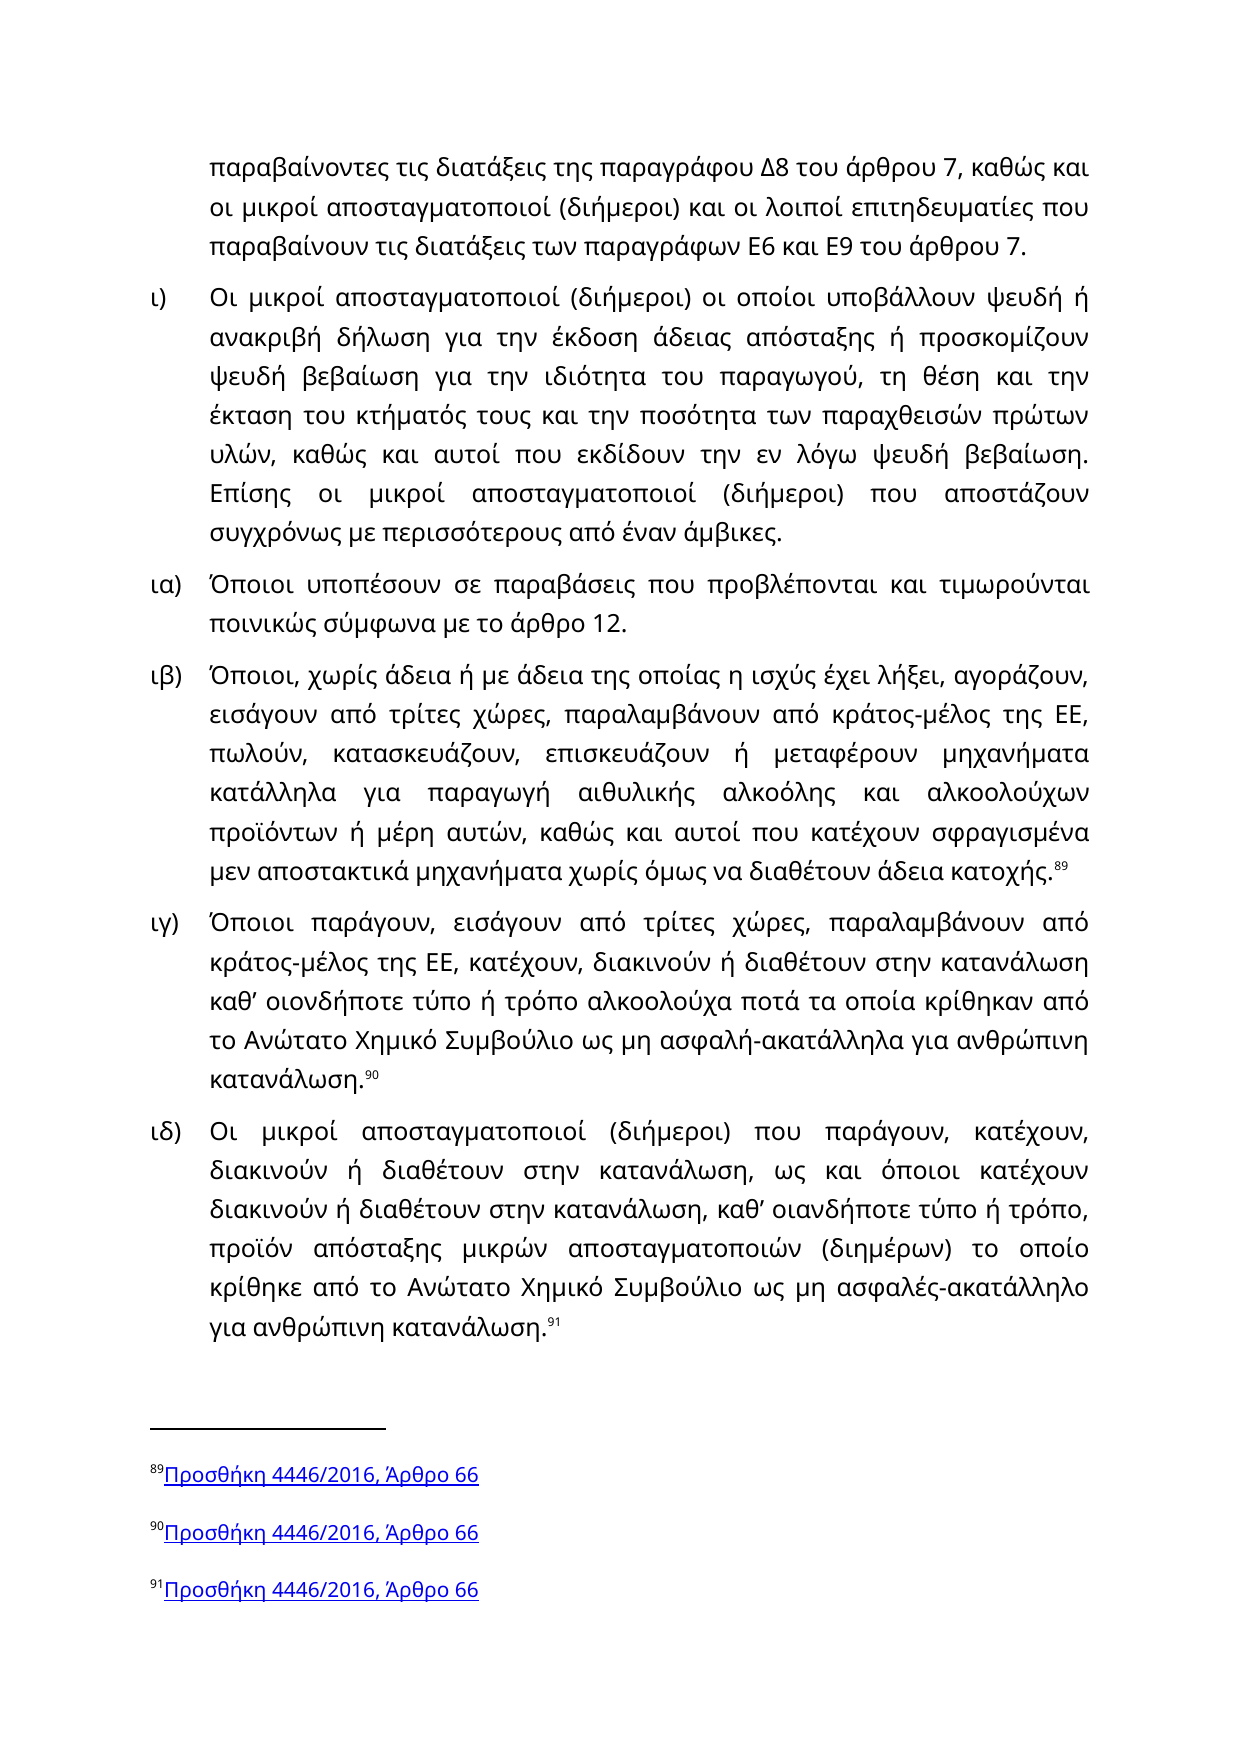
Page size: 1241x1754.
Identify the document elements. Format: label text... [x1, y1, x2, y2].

list ιβ) Όποιοι, χωρίς άδεια ή με άδεια της οποίας η ισχύς έχει λήξει, αγοράζουν, εισάγουν από τρίτες χώρες, παραλαμβάνουν από κράτος-μέλος της ΕΕ, πωλούν, κατασκευάζουν, επισκευάζουν ή μεταφέρουν μηχανήματα κατάλληλα για παραγωγή αιθυλικής αλκοόλης και αλκοολούχων προϊόντων ή μέρη αυτών, καθώς και αυτοί που κατέχουν σφραγισμένα μεν αποστακτικά μηχανήματα χωρίς όμως να διαθέτουν άδεια κατοχής. [150, 657, 1090, 887]
list ιδ) Οι μικροί αποσταγματοποιοί (διήμεροι) που παράγουν, κατέχουν, διακινούν ή διαθέτουν στην κατανάλωση, ως και όποιοι κατέχουν διακινούν ή διαθέτουν στην κατανάλωση, καθ’ οιανδήποτε τύπο ή τρόπο, προϊόν απόσταξης μικρών αποσταγματοποιών (διημέρων) το οποίο κρίθηκε από το Ανώτατο Χημικό Συμβούλιο ως μη ασφαλές-ακατάλληλο για ανθρώπινη κατανάλωση. [150, 1113, 1090, 1343]
text Προσθήκη 4446/2016, Άρθρο 66 [150, 1576, 1090, 1604]
list ιγ) Όποιοι παράγουν, εισάγουν από τρίτες χώρες, παραλαμβάνουν από κράτος-μέλος της ΕΕ, κατέχουν, διακινούν ή διαθέτουν στην κατανάλωση καθ’ οιονδήποτε τύπο ή τρόπο αλκοολούχα ποτά τα οποία κρίθηκαν από το Ανώτατο Χημικό Συμβούλιο ως μη ασφαλή-ακατάλληλα για ανθρώπινη κατανάλωση. [150, 905, 1090, 1096]
text Προσθήκη 4446/2016, Άρθρο 66 [150, 1460, 1090, 1489]
list παραβαίνοντες τις διατάξεις της παραγράφου Δ8 του άρθρου 7, καθώς και οι μικροί αποσταγματοποιοί (διήμεροι) και οι λοιποί επιτηδευματίες που παραβαίνουν τις διατάξεις των παραγράφων Ε6 και Ε9 του άρθρου 7. [150, 150, 1090, 262]
list ι) Οι μικροί αποσταγματοποιοί (διήμεροι) οι οποίοι υποβάλλουν ψευδή ή ανακριβή δήλωση για την έκδοση άδειας απόσταξης ή προσκομίζουν ψευδή βεβαίωση για την ιδιότητα του παραγωγού, τη θέση και την έκταση του κτήματός τους και την ποσότητα των παραχθεισών πρώτων υλών, καθώς και αυτοί που εκδίδουν την εν λόγω ψευδή βεβαίωση. Επίσης οι μικροί αποσταγματοποιοί (διήμεροι) που αποστάζουν συγχρόνως με περισσότερους από έναν άμβικες. [150, 280, 1090, 549]
text Προσθήκη 4446/2016, Άρθρο 66 [150, 1518, 1090, 1546]
list ια) Όποιοι υποπέσουν σε παραβάσεις που προβλέπο­νται και τιμωρούνται ποινικώς σύμφωνα με το άρθρο 12. [150, 567, 1090, 640]
